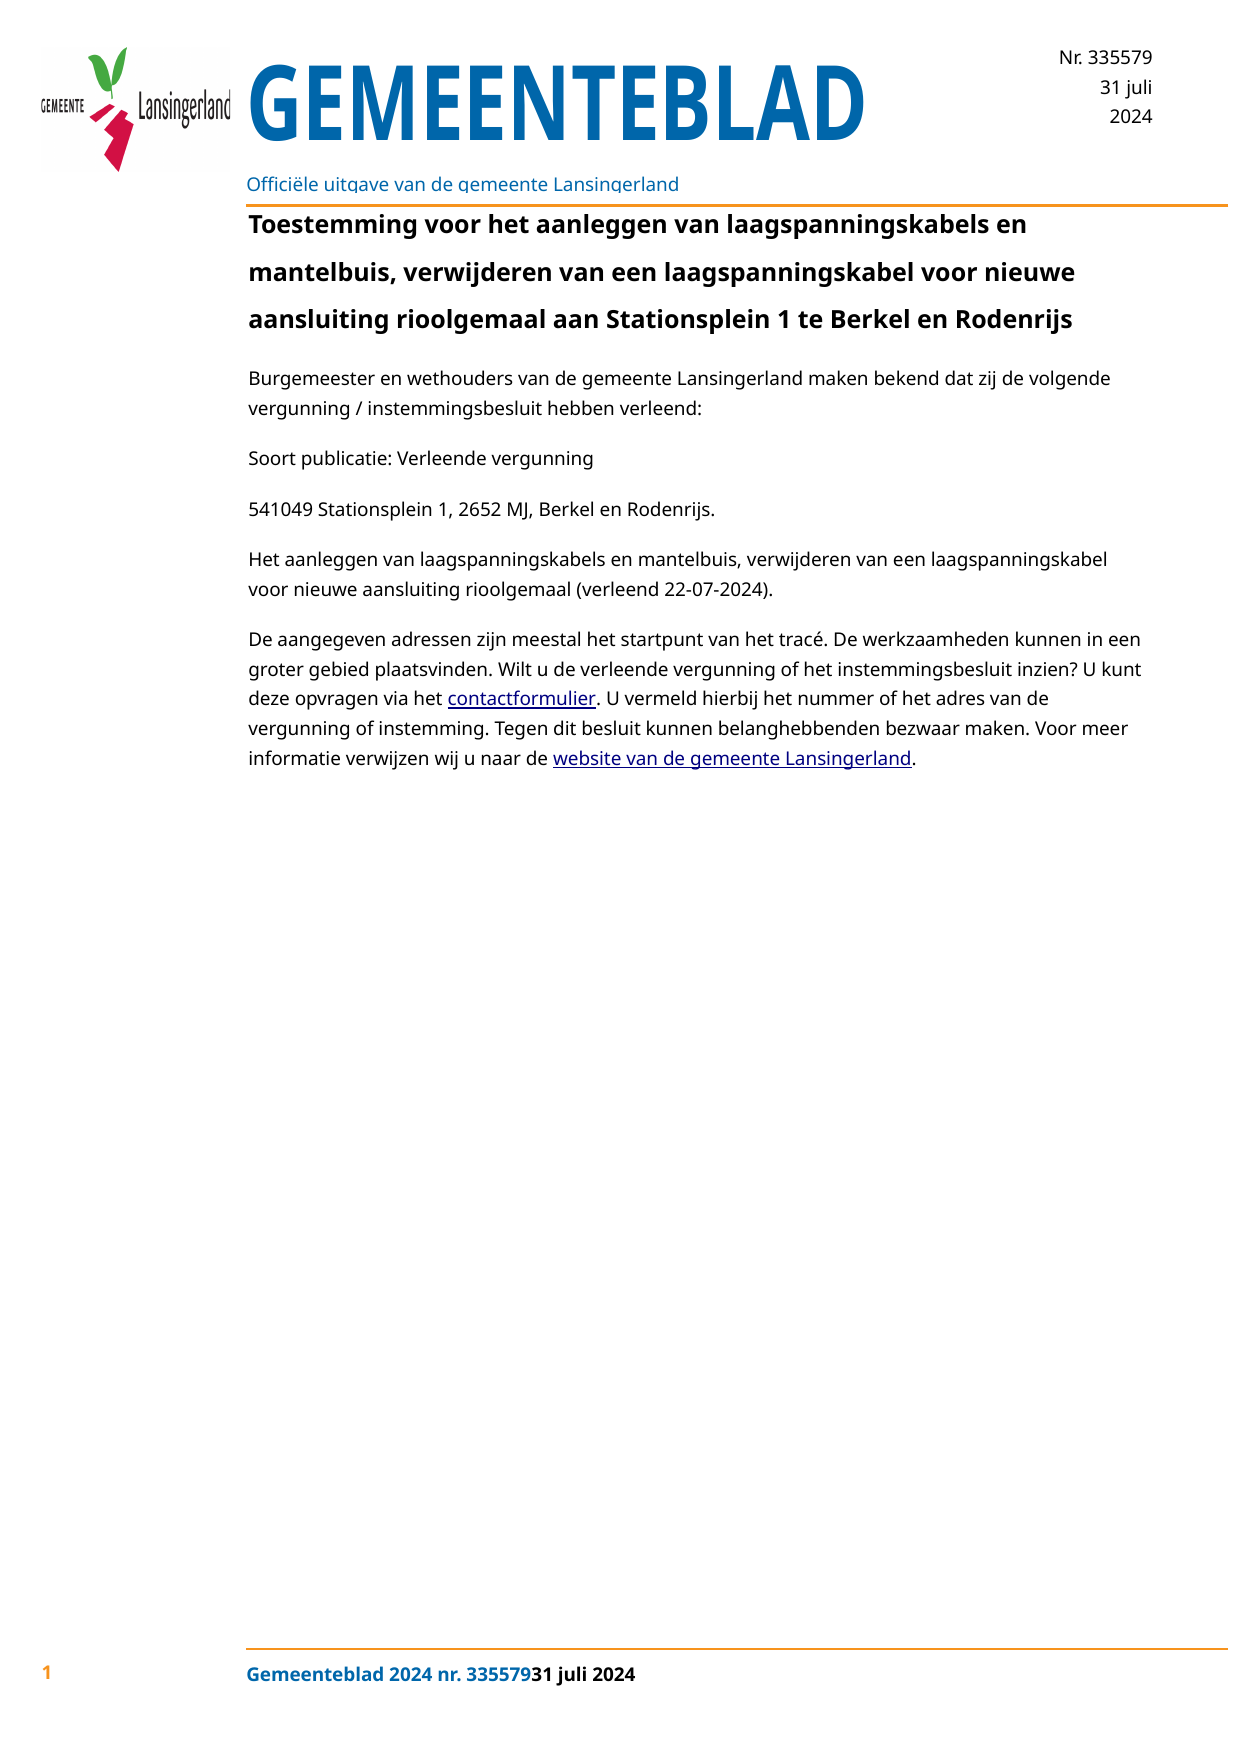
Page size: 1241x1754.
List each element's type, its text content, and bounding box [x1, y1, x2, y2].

text Burgemeester en wethouders van de gemeente Lansingerland maken bekend dat zij de volgende vergunning / instemmingsbesluit hebben verleend: [248, 366, 1152, 421]
picture [41, 47, 231, 172]
text De aangegeven adressen zijn meestal het startpunt van het tracé. De werkzaamheden kunnen in een groter gebied plaatsvinden. Wilt u de verleende vergunning of het instemmingsbesluit inzien? U kunt deze opvragen via het contactformulier. U vermeld hierbij het nummer of het adres van de vergunning of instemming. Tegen dit besluit kunnen belanghebbenden bezwaar maken. Voor meer informatie verwijzen wij u naar de website van de gemeente Lansingerland. [248, 626, 1152, 770]
text Soort publicatie: Verleende vergunning [248, 446, 1152, 471]
text Het aanleggen van laagspanningskabels en mantelbuis, verwijderen van een laagspanningskabel voor nieuwe aansluiting rioolgemaal (verleend 22-07-2024). [248, 546, 1152, 602]
text 541049 Stationsplein 1, 2652 MJ, Berkel en Rodenrijs. [248, 496, 1152, 522]
text Toestemming voor het aanleggen van laagspanningskabels en mantelbuis, verwijderen van een laagspanningskabel voor nieuwe aansluiting rioolgemaal aan Stationsplein 1 te Berkel en Rodenrijs [248, 207, 1152, 336]
